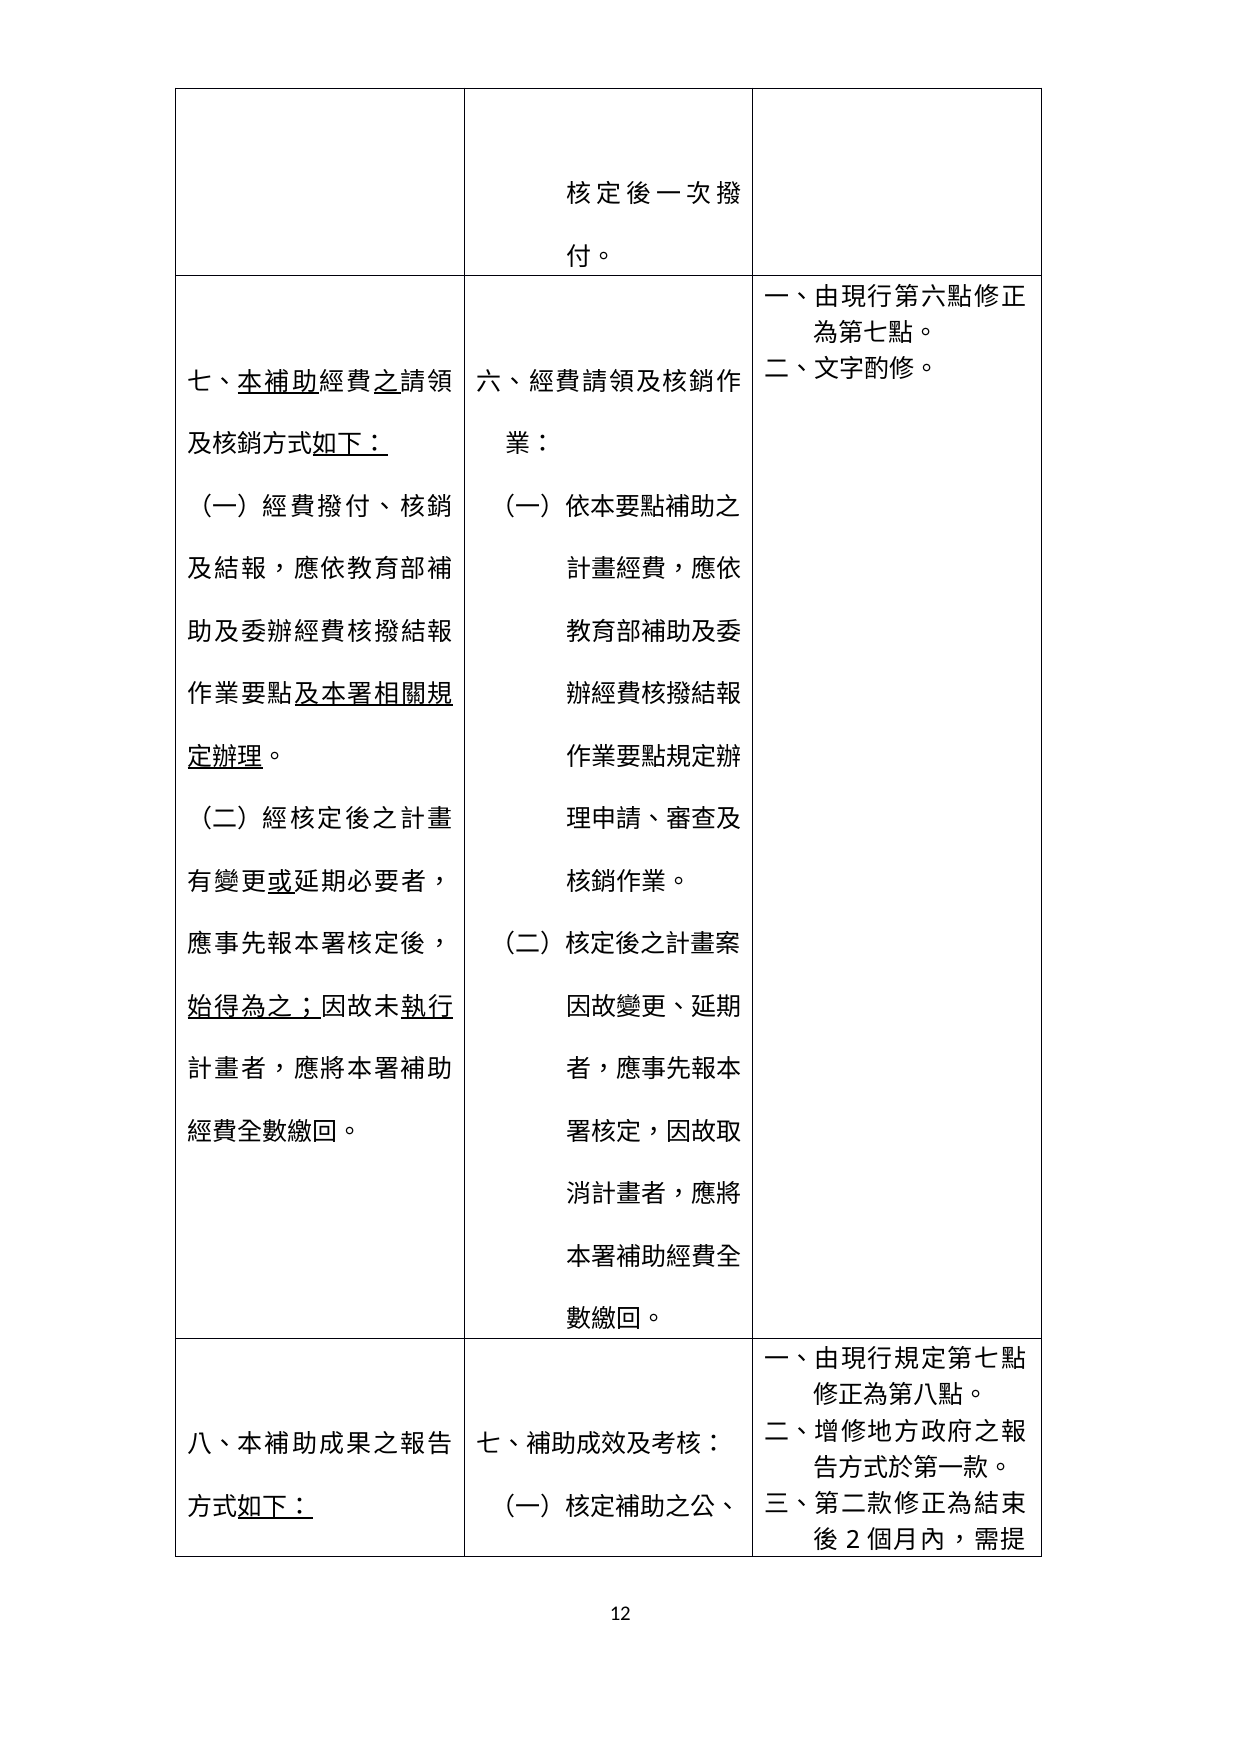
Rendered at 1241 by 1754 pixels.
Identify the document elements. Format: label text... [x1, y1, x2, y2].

table_cell 本補助之撥款方式如下： 地方政府：申請案經核定後，一次撥付。 公立學校：學校型態實驗教育之學校實驗規範經核定後，一次撥付；委託私人辦理之學校申請案經核定且委託私人行政契約簽訂後，一次撥付。 公、私立大學、非營利之私法人及學術機關（構）、團體：申請案經核定後，一次撥付。 [176, 89, 464, 275]
table_cell 由現行第六點修正為第七點。 文字酌修。 [753, 276, 1041, 1337]
table_cell 本補助成果之報告方式如下： 地方政府：應於計畫執行結束後二個月內，依申請程序，向本署提出成果報告。 公立學校：應於計畫執行結束後二個月內，依申請程序，向本署提出成果報告。 公、私立大學、非營利私法人及學術機關（構）、團體：應於活動辦理結束後一個月內，向本署提出執行成果。 [176, 1339, 464, 1556]
table_cell 七、補助成效及考核： （一）核定補助之公、 [465, 1339, 752, 1556]
table_cell 本補助經費之請領及核銷方式如下： 經費撥付、核銷及結報，應依教育部補助及委辦經費核撥結報作業要點及本署相關規定辦理。 經核定後之計畫有變更或延期必要者，應事先報本署核定後，始得為之；因故未執行計畫者，應將本署補助經費全數繳回。 [176, 276, 464, 1337]
table_cell 由現行規定第七點修正為第八點。 增修地方政府之報告方式於第一款。 第二款修正為結束後2個月內，需提 [753, 1339, 1041, 1556]
table_cell 核定後一次撥付。 [465, 89, 752, 275]
table_cell 六、經費請領及核銷作業： （一）依本要點補助之計畫經費，應依教育部補助及委辦經費核撥結報作業要點規定辦理申請、審查及核銷作業。 （二）核定後之計畫案因故變更、延期者，應事先報本署核定，因故取消計畫者，應將本署補助經費全數繳回。 [465, 276, 752, 1337]
table_cell [753, 89, 1041, 275]
